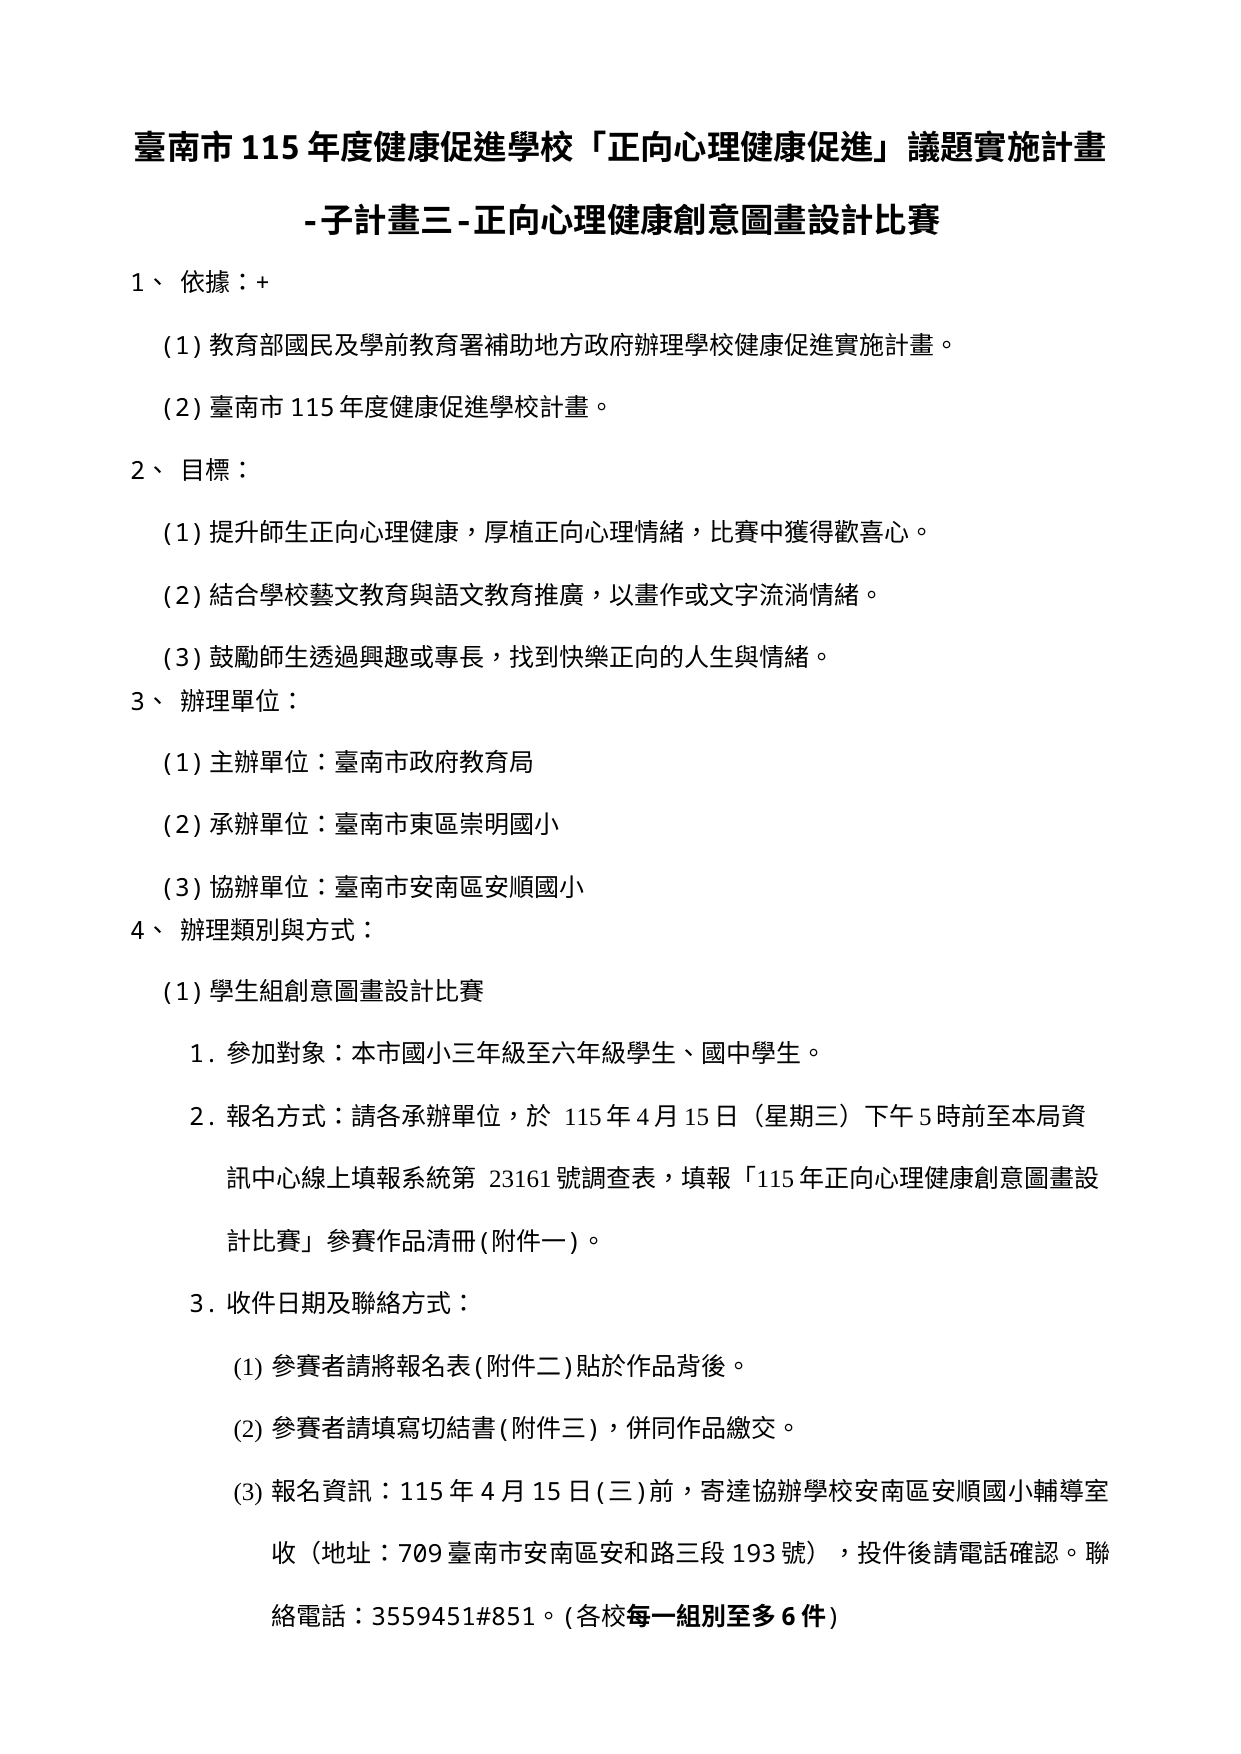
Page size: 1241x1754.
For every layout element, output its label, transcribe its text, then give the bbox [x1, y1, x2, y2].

list 提升師生正向心理健康，厚植正向心理情緒，比賽中獲得歡喜心。 [159, 489, 1110, 552]
list 參賽者請將報名表(附件二)貼於作品背後。 [233, 1323, 1110, 1385]
text 臺南市115年度健康促進學校「正向心理健康促進」議題實施計畫 [130, 103, 1110, 166]
text -子計畫三-正向心理健康創意圖畫設計比賽 [130, 177, 1110, 239]
list 報名方式：請各承辦單位，於 115年4月15日（星期三）下午5時前至本局資訊中心線上填報系統第 23161號調查表，填報「115年正向心理健康創意圖畫設計比賽」參賽作品清冊(附件一)。 [189, 1073, 1110, 1260]
list 協辦單位：臺南市安南區安順國小 [159, 843, 1110, 906]
list 參賽者請填寫切結書(附件三)，併同作品繳交。 [233, 1385, 1110, 1448]
list 目標： [130, 427, 1110, 489]
list 辦理單位： [130, 677, 1110, 718]
list 學生組創意圖畫設計比賽 [159, 948, 1110, 1010]
list 收件日期及聯絡方式： [189, 1260, 1110, 1323]
list 鼓勵師生透過興趣或專長，找到快樂正向的人生與情緒。 [159, 614, 1110, 677]
list 臺南市115年度健康促進學校計畫。 [159, 364, 1110, 427]
list 結合學校藝文教育與語文教育推廣，以畫作或文字流淌情緒。 [159, 552, 1110, 614]
list 辦理類別與方式： [130, 906, 1110, 948]
list 承辦單位：臺南市東區崇明國小 [159, 781, 1110, 843]
list 參加對象：本市國小三年級至六年級學生、國中學生。 [189, 1010, 1110, 1073]
list 報名資訊：115年4月15日(三)前，寄達協辦學校安南區安順國小輔導室收（地址：709臺南市安南區安和路三段193號），投件後請電話確認。聯絡電話：3559451#851。(各校每一組別至多6件) [233, 1448, 1110, 1635]
list 依據：+ [130, 239, 1110, 302]
list 教育部國民及學前教育署補助地方政府辦理學校健康促進實施計畫。 [159, 302, 1110, 364]
list 主辦單位：臺南市政府教育局 [159, 718, 1110, 781]
